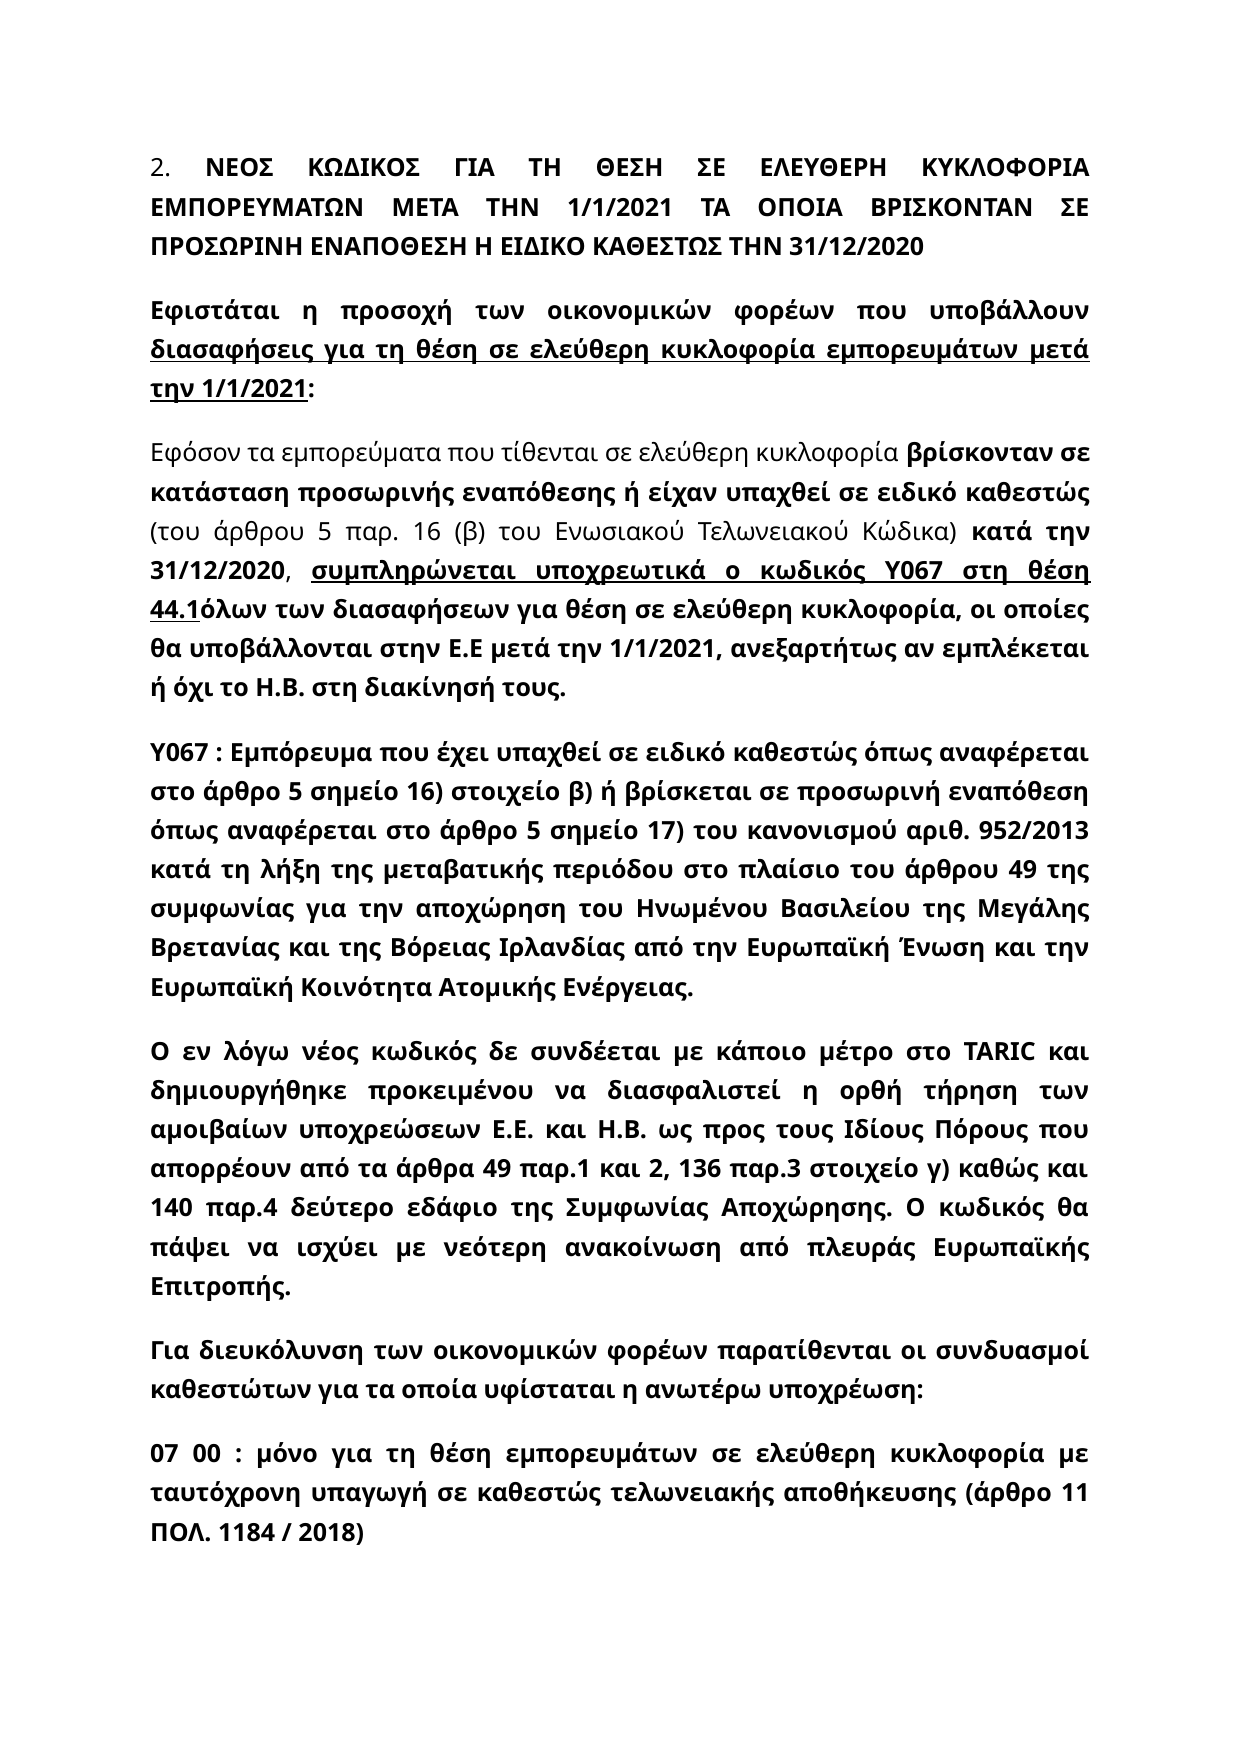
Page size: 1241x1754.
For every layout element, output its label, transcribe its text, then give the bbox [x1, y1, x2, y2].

text Για διευκόλυνση των οικονομικών φορέων παρατίθενται οι συνδυασμοί καθεστώτων για τα οποία υφίσταται η ανωτέρω υποχρέωση: [150, 1332, 1090, 1406]
text 2. ΝΕΟΣ ΚΩΔΙΚΟΣ ΓΙΑ ΤΗ ΘΕΣΗ ΣΕ ΕΛΕΥΘΕΡΗ ΚΥΚΛΟΦΟΡΙΑ ΕΜΠΟΡΕΥΜΑΤΩΝ ΜΕΤΑ ΤΗΝ 1/1/2021 ΤΑ ΟΠΟΙΑ ΒΡΙΣΚΟΝΤΑΝ ΣΕ ΠΡΟΣΩΡΙΝΗ ΕΝΑΠΟΘΕΣΗ Η ΕΙΔΙΚΟ ΚΑΘΕΣΤΩΣ ΤΗΝ 31/12/2020 [150, 150, 1090, 262]
text την 1/1/2021: [150, 362, 1090, 405]
text 07 00 : μόνο για τη θέση εμπορευμάτων σε ελεύθερη κυκλοφορία με ταυτόχρονη υπαγωγή σε καθεστώς τελωνειακής αποθήκευσης (άρθρο 11 ΠΟΛ. 1184 / 2018) [150, 1436, 1090, 1548]
text Εφόσον τα εμπορεύματα που τίθενται σε ελεύθερη κυκλοφορία βρίσκονταν σε κατάσταση προσωρινής εναπόθεσης ή είχαν υπαχθεί σε ειδικό καθεστώς (του άρθρου 5 παρ. 16 (β) του Ενωσιακού Τελωνειακού Κώδικα) κατά την 31/12/2020, συμπληρώνεται υποχρεωτικά ο κωδικός Υ067 στη θέση 44.1όλων των διασαφήσεων για θέση σε ελεύθερη κυκλοφορία, οι οποίες θα υποβάλλονται στην Ε.Ε μετά την 1/1/2021, ανεξαρτήτως αν εμπλέκεται ή όχι το Η.Β. στη διακίνησή τους. [150, 435, 1090, 704]
text Υ067 : Εμπόρευμα που έχει υπαχθεί σε ειδικό καθεστώς όπως αναφέρεται στο άρθρο 5 σημείο 16) στοιχείο β) ή βρίσκεται σε προσωρινή εναπόθεση όπως αναφέρεται στο άρθρο 5 σημείο 17) του κανονισμού αριθ. 952/2013 κατά τη λήξη της μεταβατικής περιόδου στο πλαίσιο του άρθρου 49 της συμφωνίας για την αποχώρηση του Ηνωμένου Βασιλείου της Μεγάλης Βρετανίας και της Βόρειας Ιρλανδίας από την Ευρωπαϊκή Ένωση και την Ευρωπαϊκή Κοινότητα Ατομικής Ενέργειας. [150, 734, 1090, 1003]
text Ο εν λόγω νέος κωδικός δε συνδέεται με κάποιο μέτρο στο TARIC και δημιουργήθηκε προκειμένου να διασφαλιστεί η ορθή τήρηση των αμοιβαίων υποχρεώσεων Ε.Ε. και Η.Β. ως προς τους Ιδίους Πόρους που απορρέουν από τα άρθρα 49 παρ.1 και 2, 136 παρ.3 στοιχείο γ) καθώς και 140 παρ.4 δεύτερο εδάφιο της Συμφωνίας Αποχώρησης. Ο κωδικός θα πάψει να ισχύει με νεότερη ανακοίνωση από πλευράς Ευρωπαϊκής Επιτροπής. [150, 1033, 1090, 1302]
text Εφιστάται η προσοχή των οικονομικών φορέων που υποβάλλουν διασαφήσεις για τη θέση σε ελεύθερη κυκλοφορία εμπορευμάτων μετά [150, 292, 1090, 361]
